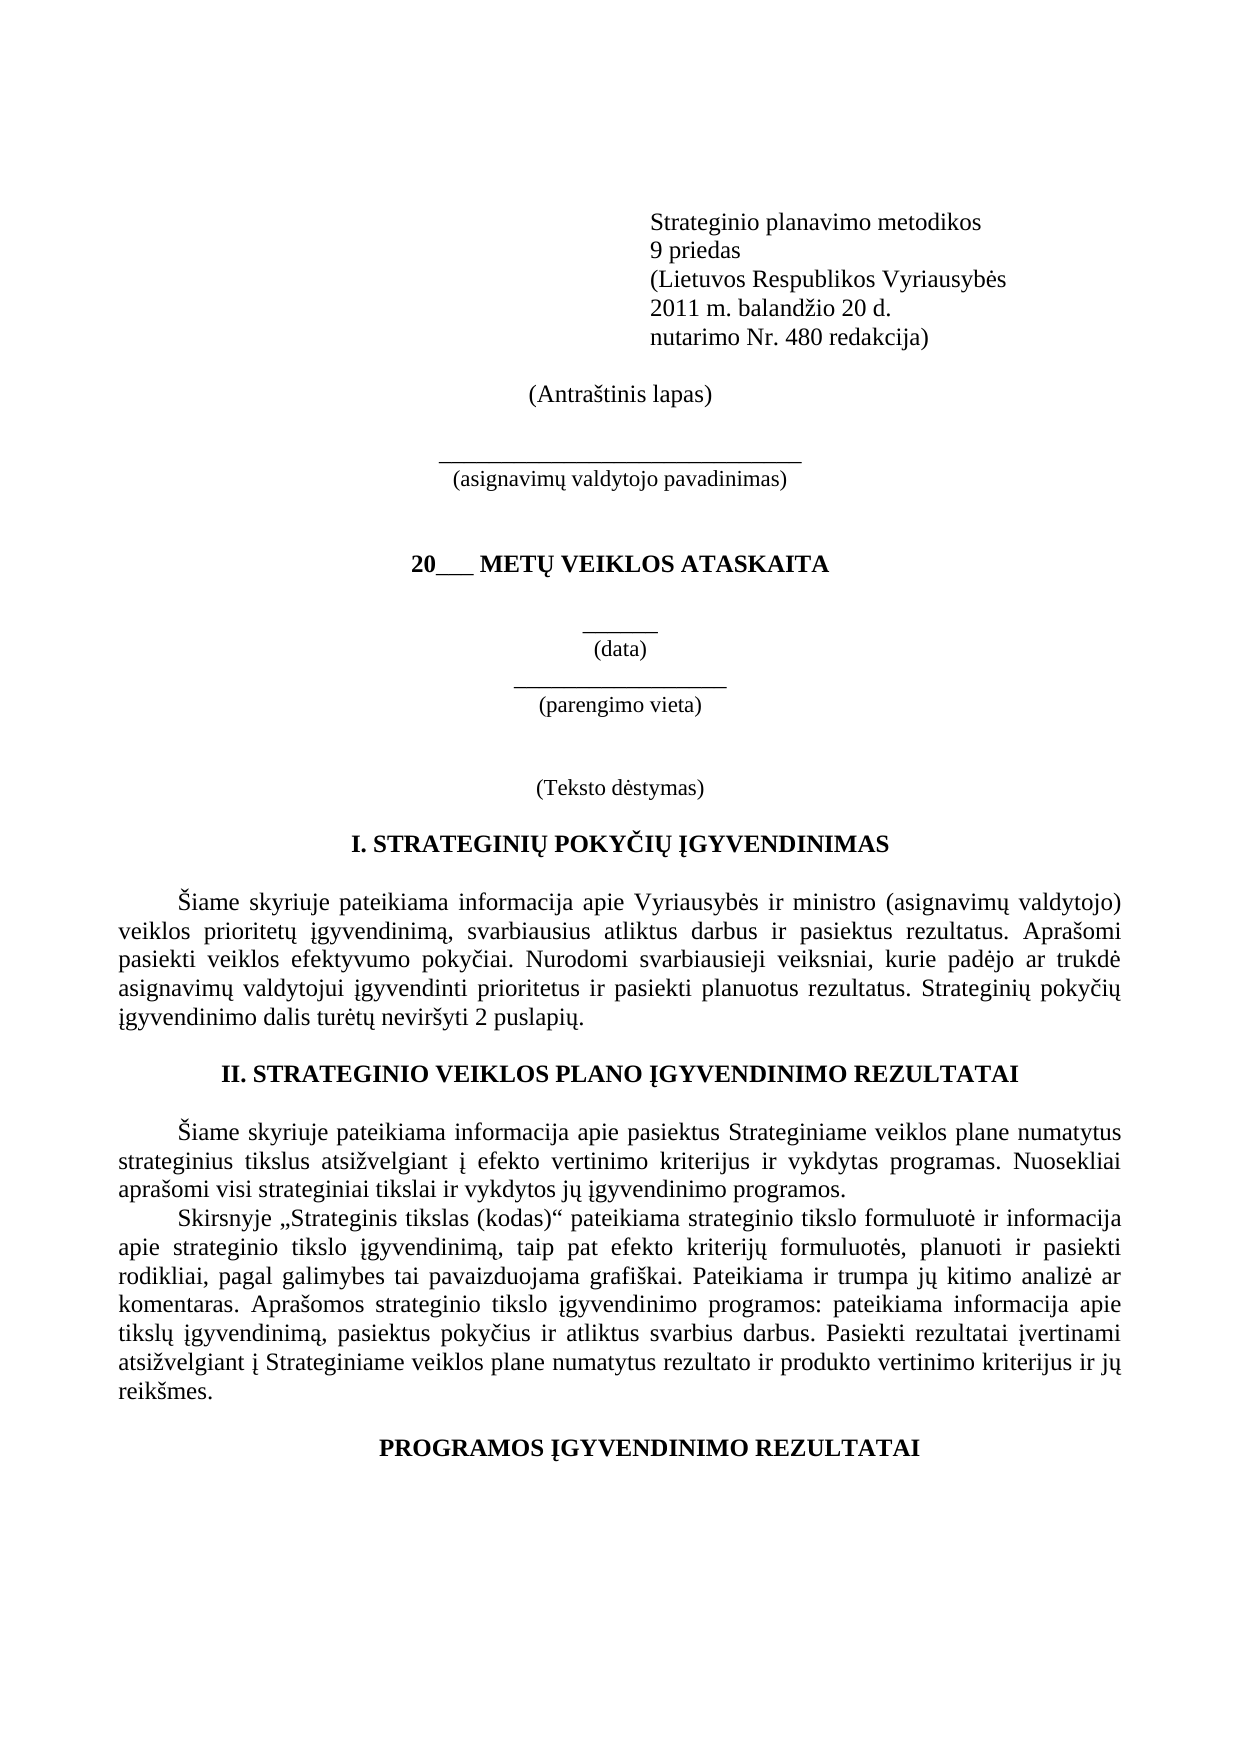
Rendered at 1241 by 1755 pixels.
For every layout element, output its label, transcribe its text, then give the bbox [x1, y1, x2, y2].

text Strateginio planavimo metodikos [650, 207, 1122, 235]
text 20___ METŲ VEIKLOS ATASKAITA [118, 549, 1122, 578]
text _____________________________ [118, 437, 1122, 465]
text Šiame skyriuje pateikiama informacija apie pasiektus Strateginiame veiklos plane numatytus strateginius tikslus atsižvelgiant į efekto vertinimo kriterijus ir vykdytas programas. Nuosekliai aprašomi visi strateginiai tikslai ir vykdytos jų įgyvendinimo programos. [118, 1117, 1122, 1203]
text (Antraštinis lapas) [118, 379, 1122, 408]
text Skirsnyje „Strateginis tikslas (kodas)“ pateikiama strateginio tikslo formuluotė ir informacija apie strateginio tikslo įgyvendinimą, taip pat efekto kriterijų formuluotės, planuoti ir pasiekti rodikliai, pagal galimybes tai pavaizduojama grafiškai. Pateikiama ir trumpa jų kitimo analizė ar komentaras. Aprašomos strateginio tikslo įgyvendinimo programos: pateikiama informacija apie tikslų įgyvendinimą, pasiektus pokyčius ir atliktus svarbius darbus. Pasiekti rezultatai įvertinami atsižvelgiant į Strateginiame veiklos plane numatytus rezultato ir produkto vertinimo kriterijus ir jų reikšmes. [118, 1203, 1122, 1404]
text (data) [118, 636, 1122, 662]
text ______ [118, 607, 1122, 636]
text 2011 m. balandžio 20 d. [650, 293, 1122, 322]
text nutarimo Nr. 480 redakcija) [650, 322, 1122, 350]
text II. STRATEGINIO VEIKLOS PLANO ĮGYVENDINIMO REZULTATAI [118, 1059, 1122, 1088]
text Šiame skyriuje pateikiama informacija apie Vyriausybės ir ministro (asignavimų valdytojo) veiklos prioritetų įgyvendinimą, svarbiausius atliktus darbus ir pasiektus rezultatus. Aprašomi pasiekti veiklos efektyvumo pokyčiai. Nurodomi svarbiausieji veiksniai, kurie padėjo ar trukdė asignavimų valdytojui įgyvendinti prioritetus ir pasiekti planuotus rezultatus. Strateginių pokyčių įgyvendinimo dalis turėtų neviršyti 2 puslapių. [118, 887, 1122, 1031]
text I. STRATEGINIŲ POKYČIŲ ĮGYVENDINIMAS [118, 829, 1122, 858]
text 9 priedas [650, 235, 1122, 264]
text _________________ [118, 662, 1122, 691]
text (parengimo vieta) [118, 691, 1122, 717]
text PROGRAMOS ĮGYVENDINIMO REZULTATAI [118, 1433, 1122, 1462]
text (Teksto dėstymas) [118, 774, 1122, 801]
text (asignavimų valdytojo pavadinimas) [118, 465, 1122, 492]
text (Lietuvos Respublikos Vyriausybės [650, 264, 1122, 293]
